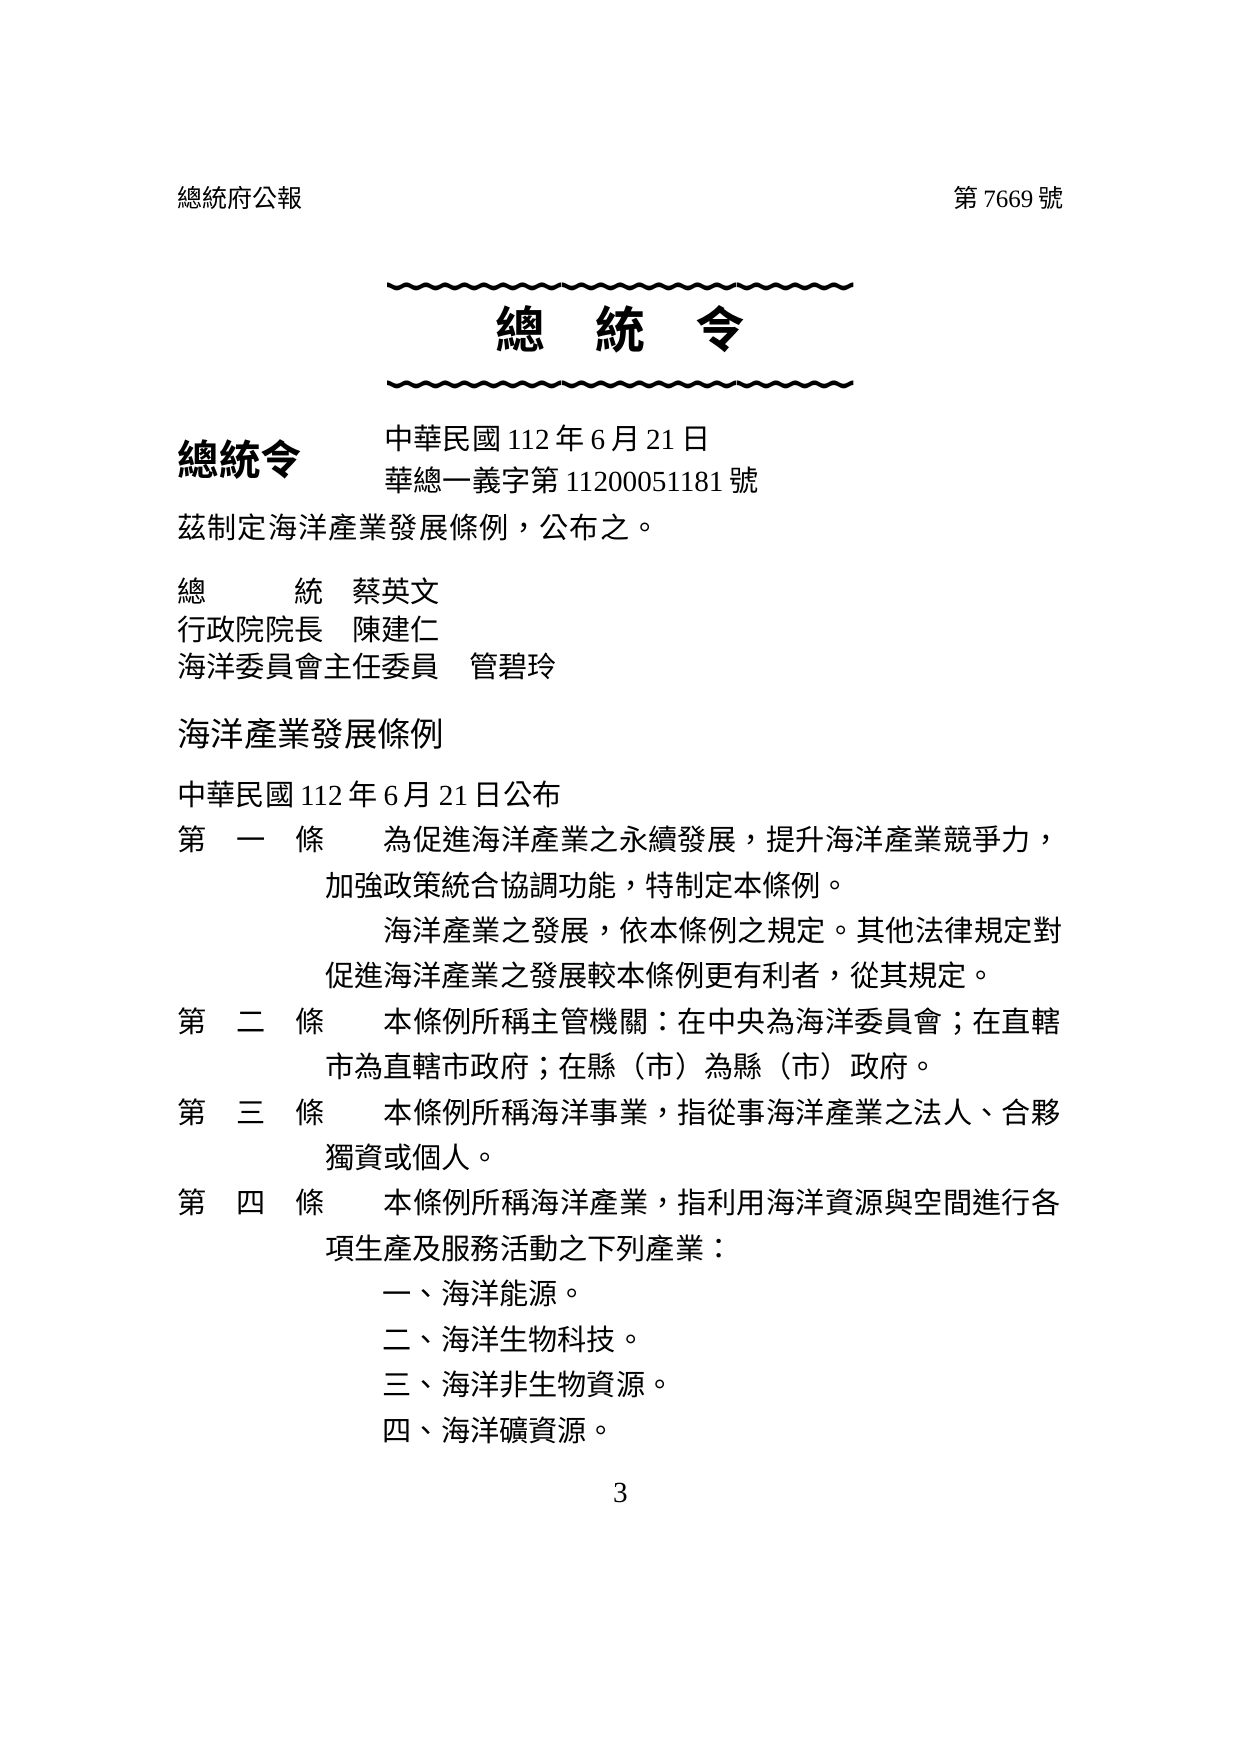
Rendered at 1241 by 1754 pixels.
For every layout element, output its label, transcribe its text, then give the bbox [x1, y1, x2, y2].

text 一、 海洋能源。 [382, 1268, 1063, 1314]
text 第 二 條 本條例所稱主管機關：在中央為海洋委員會；在直轄市為直轄市政府；在縣（市）為縣（市）政府。 [177, 996, 1063, 1087]
text 中華民國112年6月21日公布 [177, 768, 1063, 814]
text 茲制定海洋產業發展條例，公布之。 [177, 502, 1063, 548]
text 三、 海洋非生物資源。 [382, 1359, 1063, 1405]
table_header 總統令 [174, 413, 381, 502]
table_header 中華民國112年6月21日 華總一義字第11200051181號 [381, 413, 877, 502]
text 第 三 條 本條例所稱海洋事業，指從事海洋產業之法人、合夥、獨資或個人。 [177, 1087, 1063, 1178]
text 二、 海洋生物科技。 [382, 1314, 1063, 1359]
text ﹏﹏﹏﹏﹏﹏﹏﹏ [177, 266, 1063, 291]
text 總 統 蔡英文 行政院院長 陳建仁 海洋委員會主任委員 管碧玲 [177, 573, 1063, 685]
text 第 四 條 本條例所稱海洋產業，指利用海洋資源與空間進行各項生產及服務活動之下列產業： [177, 1178, 1063, 1268]
text 海洋產業發展條例 [177, 710, 1063, 756]
text 總統令 [177, 291, 1063, 363]
text ﹏﹏﹏﹏﹏﹏﹏﹏ [177, 363, 1063, 388]
text 第 一 條 為促進海洋產業之永續發展，提升海洋產業競爭力，加強政策統合協調功能，特制定本條例。 [177, 814, 1063, 905]
text 四、 海洋礦資源。 [382, 1405, 1063, 1451]
text 海洋產業之發展，依本條例之規定。其他法律規定對促進海洋產業之發展較本條例更有利者，從其規定。 [325, 905, 1063, 996]
